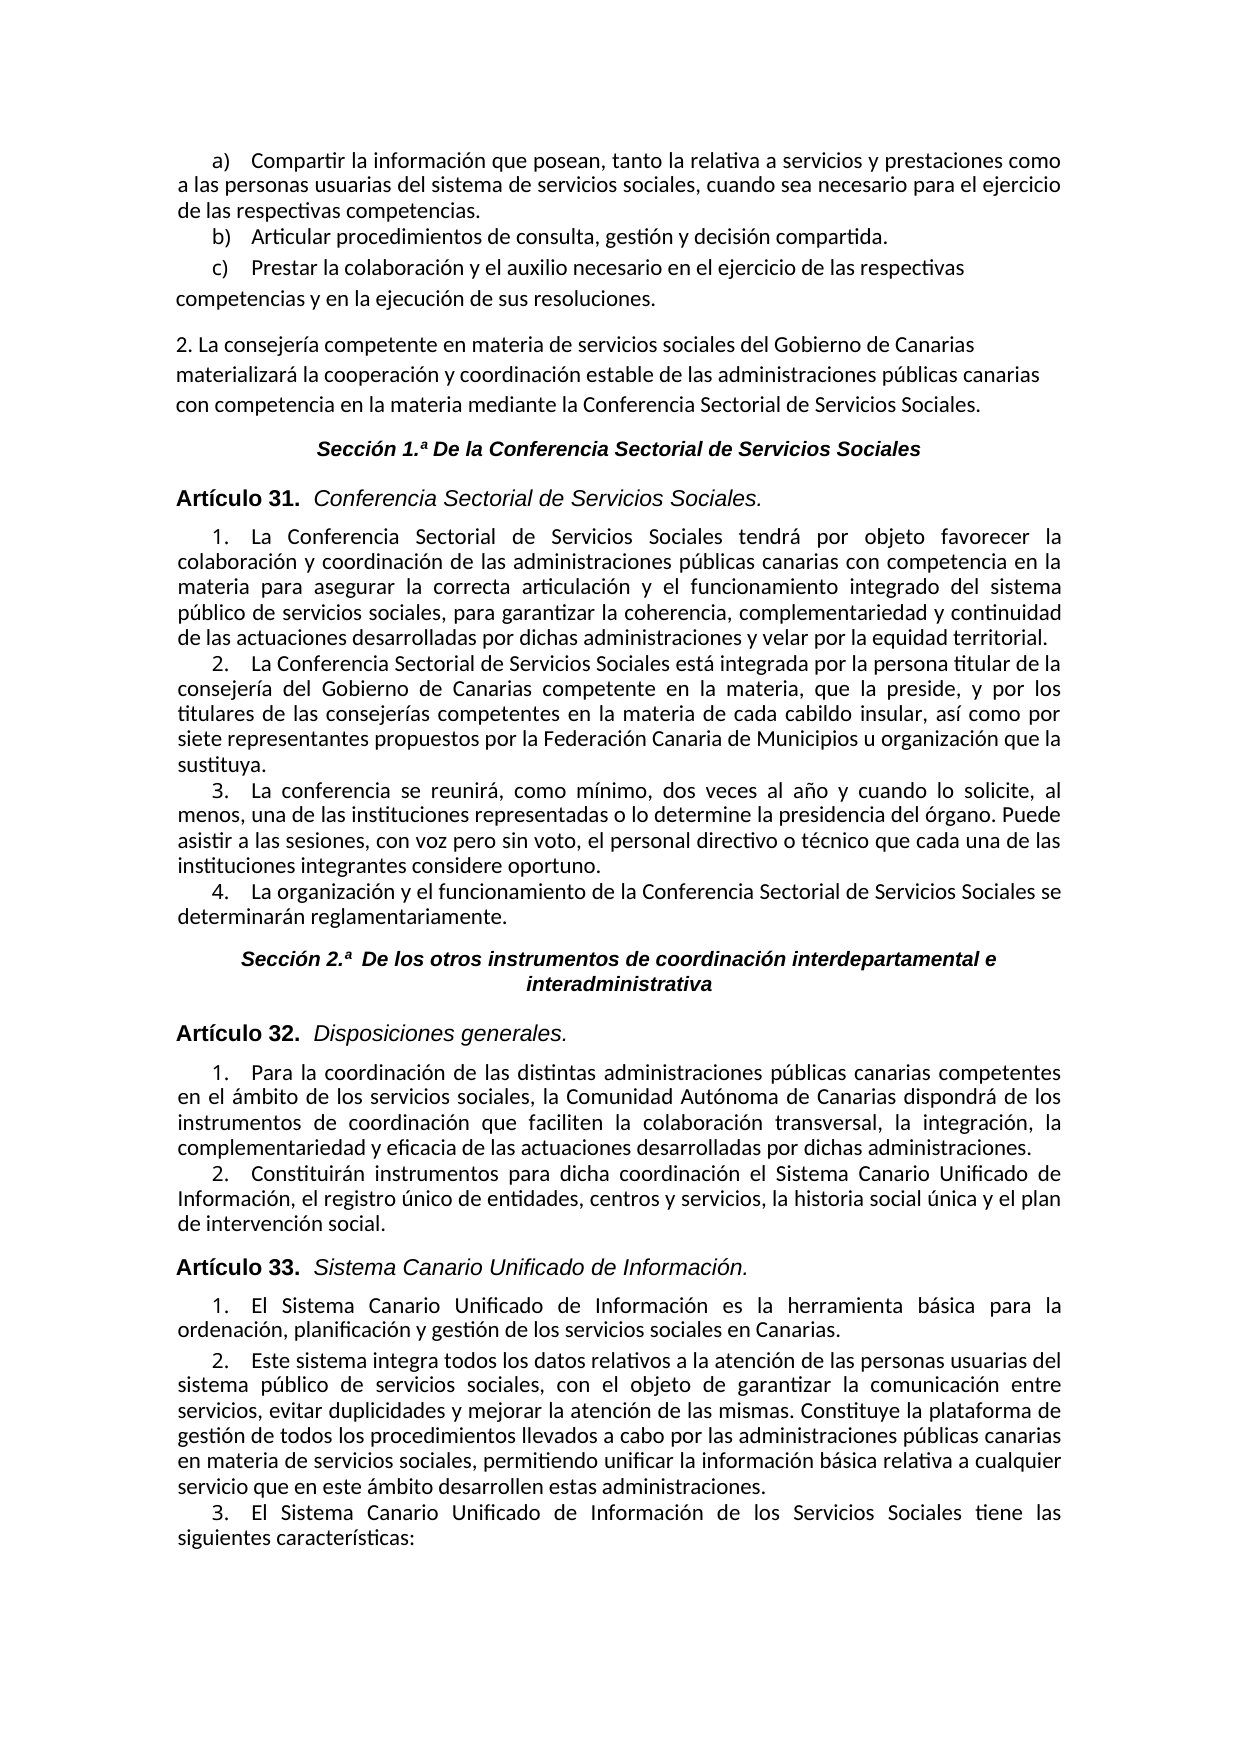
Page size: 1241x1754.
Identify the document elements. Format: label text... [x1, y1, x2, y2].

list La Conferencia Sectorial de Servicios Sociales tendrá por objeto favorecer la colaboración y coordinación de las administraciones públicas canarias con competencia en la materia para asegurar la correcta articulación y el funcionamiento integrado del sistema público de servicios sociales, para garantizar la coherencia, complementariedad y continuidad de las actuaciones desarrolladas por dichas administraciones y velar por la equidad territorial. [177, 524, 1063, 651]
list La organización y el funcionamiento de la Conferencia Sectorial de Servicios Sociales se determinarán reglamentariamente. [177, 879, 1063, 930]
list Compartir la información que posean, tanto la relativa a servicios y prestaciones como a las personas usuarias del sistema de servicios sociales, cuando sea necesario para el ejercicio de las respectivas competencias. [177, 148, 1063, 224]
list Constituirán instrumentos para dicha coordinación el Sistema Canario Unificado de Información, el registro único de entidades, centros y servicios, la historia social única y el plan de intervención social. [177, 1161, 1063, 1237]
list Este sistema integra todos los datos relativos a la atención de las personas usuarias del sistema público de servicios sociales, con el objeto de garantizar la comunicación entre servicios, evitar duplicidades y mejorar la atención de las mismas. Constituye la plataforma de gestión de todos los procedimientos llevados a cabo por las administraciones públicas canarias en materia de servicios sociales, permitiendo unificar la información básica relativa a cualquier servicio que en este ámbito desarrollen estas administraciones. [177, 1348, 1063, 1500]
list La conferencia se reunirá, como mínimo, dos veces al año y cuando lo solicite, al menos, una de las instituciones representadas o lo determine la presidencia del órgano. Puede asistir a las sesiones, con voz pero sin voto, el personal directivo o técnico que cada una de las instituciones integrantes considere oportuno. [177, 778, 1063, 879]
list El Sistema Canario Unificado de Información es la herramienta básica para la ordenación, planificación y gestión de los servicios sociales en Canarias. [177, 1293, 1063, 1343]
subtitle Sección 2.ª De los otros instrumentos de coordinación interdepartamental e interadministrativa [177, 947, 1063, 996]
list Para la coordinación de las distintas administraciones públicas canarias competentes en el ámbito de los servicios sociales, la Comunidad Autónoma de Canarias dispondrá de los instrumentos de coordinación que faciliten la colaboración transversal, la integración, la complementariedad y eficacia de las actuaciones desarrolladas por dichas administraciones. [177, 1059, 1063, 1161]
text Artículo 33. Sistema Canario Unificado de Información. [176, 1253, 1063, 1280]
text competencias y en la ejecución de sus resoluciones. [176, 284, 1063, 312]
list El Sistema Canario Unificado de Información de los Servicios Sociales tiene las siguientes características: [177, 1500, 1063, 1551]
text Artículo 31. Conferencia Sectorial de Servicios Sociales. [176, 485, 1063, 512]
text 2. La consejería competente en materia de servicios sociales del Gobierno de Canarias materializará la cooperación y coordinación estable de las administraciones públicas canarias con competencia en la materia mediante la Conferencia Sectorial de Servicios Sociales. [176, 331, 1063, 418]
list Articular procedimientos de consulta, gestión y decisión compartida. [177, 224, 1063, 249]
list Prestar la colaboración y el auxilio necesario en el ejercicio de las respectivas [177, 253, 1063, 282]
text Artículo 32. Disposiciones generales. [176, 1020, 1063, 1047]
list La Conferencia Sectorial de Servicios Sociales está integrada por la persona titular de la consejería del Gobierno de Canarias competente en la materia, que la preside, y por los titulares de las consejerías competentes en la materia de cada cabildo insular, así como por siete representantes propuestos por la Federación Canaria de Municipios u organización que la sustituya. [177, 651, 1063, 778]
subtitle Sección 1.ª De la Conferencia Sectorial de Servicios Sociales [177, 437, 1063, 461]
